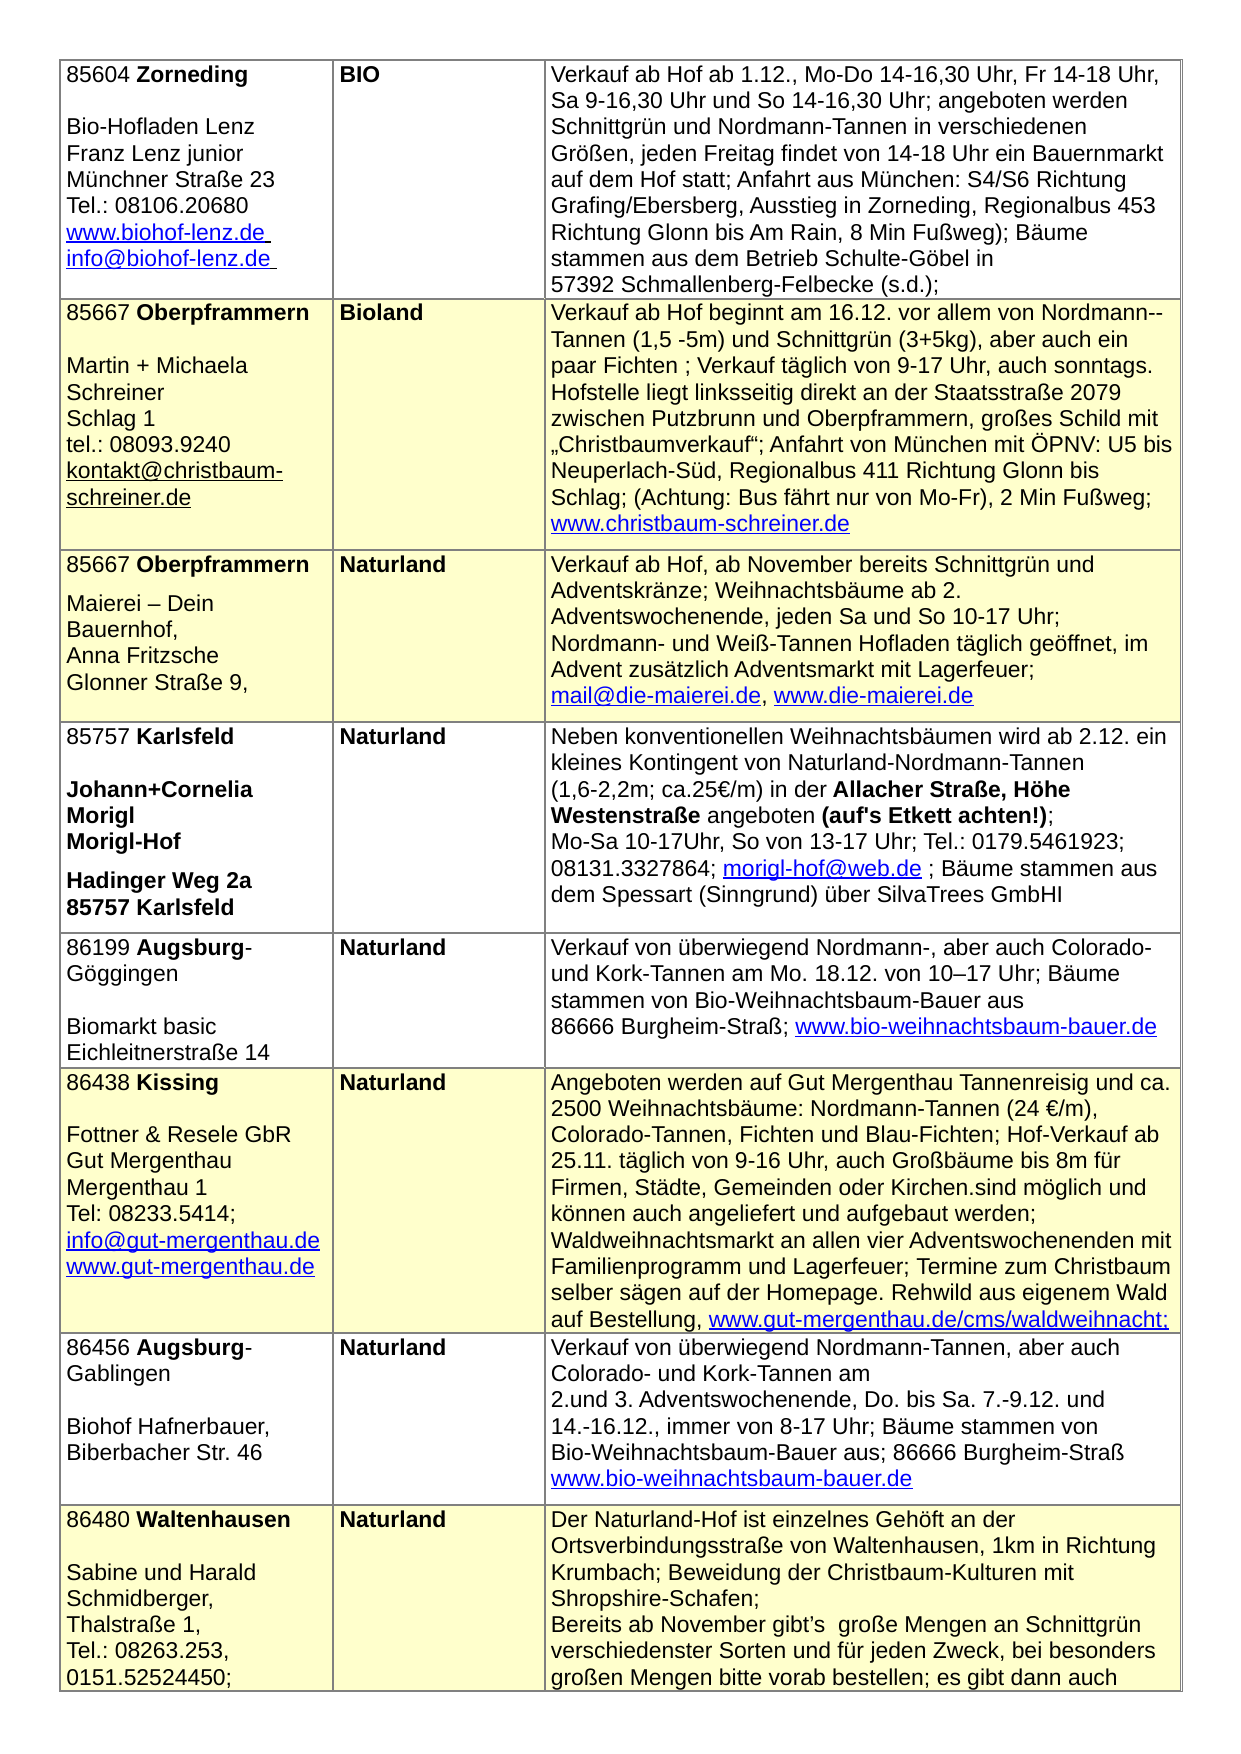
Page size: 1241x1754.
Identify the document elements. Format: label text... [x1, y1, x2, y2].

table_cell 86456 Augsburg-Gablingen Biohof Hafnerbauer, Biberbacher Str. 46 [61, 1334, 332, 1504]
table_cell 85667 Oberpframmern Maierei – Dein Bauernhof, Anna Fritzsche Glonner Straße 9, [61, 551, 332, 721]
table_cell Naturland [334, 1334, 544, 1504]
table_cell Verkauf ab Hof beginnt am 16.12. vor allem von Nordmann--Tannen (1,5 -5m) und Schnittgrün (3+5kg), aber auch ein paar Fichten ; Verkauf täglich von 9-17 Uhr, auch sonntags. Hofstelle liegt linksseitig direkt an der Staatsstraße 2079 zwischen Putzbrunn und Oberpframmern, großes Schild mit „Christbaumverkauf“; Anfahrt von München mit ÖPNV: U5 bis Neuperlach-Süd, Regionalbus 411 Richtung Glonn bis Schlag; (Achtung: Bus fährt nur von Mo-Fr), 2 Min Fußweg; www.christbaum-schreiner.de [546, 300, 1180, 549]
table_cell 86480 Waltenhausen Sabine und Harald Schmidberger, Thalstraße 1, Tel.: 08263.253, 0151.52524450; [61, 1506, 332, 1690]
table_cell 85667 Oberpframmern Martin + Michaela Schreiner Schlag 1 tel.: 08093.9240 kontakt@christbaum-schreiner.de [61, 300, 332, 549]
table_cell Verkauf ab Hof ab 1.12., Mo-Do 14-16,30 Uhr, Fr 14-18 Uhr, Sa 9-16,30 Uhr und So 14-16,30 Uhr; angeboten werden Schnittgrün und Nordmann-Tannen in verschiedenen Größen, jeden Freitag findet von 14-18 Uhr ein Bauern­markt auf dem Hof statt; Anfahrt aus München: S4/S6 Richtung Grafing/Ebersberg, Ausstieg in Zorneding, Regionalbus 453 Richtung Glonn bis Am Rain, 8 Min Fußweg); Bäume stammen aus dem Betrieb Schulte-Göbel in 57392 Schmallenberg-Felbecke (s.d.); [546, 61, 1180, 298]
table_cell Naturland [334, 1506, 544, 1690]
table_cell 86438 Kissing Fottner & Resele GbR Gut Mergenthau Mergenthau 1 Tel: 08233.5414; info@gut-mergenthau.de www.gut-mergenthau.de [61, 1069, 332, 1332]
table_cell Neben konventionellen Weihnachtsbäumen wird ab 2.12. ein kleines Kontingent von Naturland-Nordmann-Tannen (1,6-2,2m; ca.25€/m) in der Allacher Straße, Höhe Westenstraße angeboten (auf's Etkett achten!); Mo-Sa 10-17Uhr, So von 13-17 Uhr; Tel.: 0179.5461923; 08131.3327864; morigl-hof@web.de ; Bäume stammen aus dem Spessart (Sinngrund) über SilvaTrees GmbHI [546, 723, 1180, 932]
table_cell Der Naturland-Hof ist einzelnes Gehöft an der Ortsverbindungsstraße von Waltenhausen, 1km in Richtung Krumbach; Beweidung der Christbaum-Kulturen mit Shropshire-Schafen; Bereits ab November gibt’s große Mengen an Schnittgrün verschiedenster Sorten und für jeden Zweck, bei besonders großen Mengen bitte vorab bestellen; es gibt dann auch [546, 1506, 1180, 1690]
table_cell Bioland [334, 300, 544, 549]
table_cell Naturland [334, 551, 544, 721]
table_cell 85757 Karlsfeld Johann+Cornelia Morigl Morigl-Hof Hadinger Weg 2a 85757 Karlsfeld [61, 723, 332, 932]
table_cell 85604 Zorneding Bio-Hofladen Lenz Franz Lenz junior Münchner Straße 23 Tel.: 08106.20680 www.biohof-lenz.de info@biohof-lenz.de [61, 61, 332, 298]
table_cell Angeboten werden auf Gut Mergenthau Tannenreisig und ca. 2500 Weihnachtsbäume: Nordmann-Tannen (24 €/m), Colorado-Tannen, Fichten und Blau-Fichten; Hof-Verkauf ab 25.11. täglich von 9-16 Uhr, auch Großbäume bis 8m für Firmen, Städte, Gemeinden oder Kirchen.sind möglich und können auch angeliefert und aufgebaut werden; Waldweihnachtsmarkt an allen vier Adventswochenenden mit Familienprogramm und Lagerfeuer; Termine zum Christbaum selber sägen auf der Homepage. Rehwild aus eigenem Wald auf Bestellung, www.gut-mergenthau.de/cms/waldweihnacht; [546, 1069, 1180, 1332]
table_cell Naturland [334, 723, 544, 932]
table_cell Naturland [334, 934, 544, 1067]
table_cell 86199 Augsburg-Göggingen Biomarkt basic Eichleitnerstraße 14 [61, 934, 332, 1067]
table_cell Verkauf ab Hof, ab November bereits Schnittgrün und Adventskränze; Weihnachtsbäume ab 2. Adventswochenende, jeden Sa und So 10-17 Uhr; Nordmann- und Weiß-Tannen Hofladen täglich geöffnet, im Advent zusätzlich Adventsmarkt mit Lagerfeuer; mail@die-maierei.de, www.die-maierei.de [546, 551, 1180, 721]
table_cell Verkauf von überwiegend Nordmann-, aber auch Colorado- und Kork-Tannen am Mo. 18.12. von 10–17 Uhr; Bäume stammen von Bio-Weihnachtsbaum-Bauer aus 86666 Burgheim-Straß; www.bio-weihnachtsbaum-bauer.de [546, 934, 1180, 1067]
table_cell Verkauf von überwiegend Nordmann-Tannen, aber auch Colorado- und Kork-Tannen am 2.und 3. Adventswochenende, Do. bis Sa. 7.-9.12. und 14.-16.12., immer von 8-17 Uhr; Bäume stammen von Bio-Weihnachtsbaum-Bauer aus; 86666 Burgheim-Straß www.bio-weihnachtsbaum-bauer.de [546, 1334, 1180, 1504]
table_cell BIO [334, 61, 544, 298]
table_cell Naturland [334, 1069, 544, 1332]
